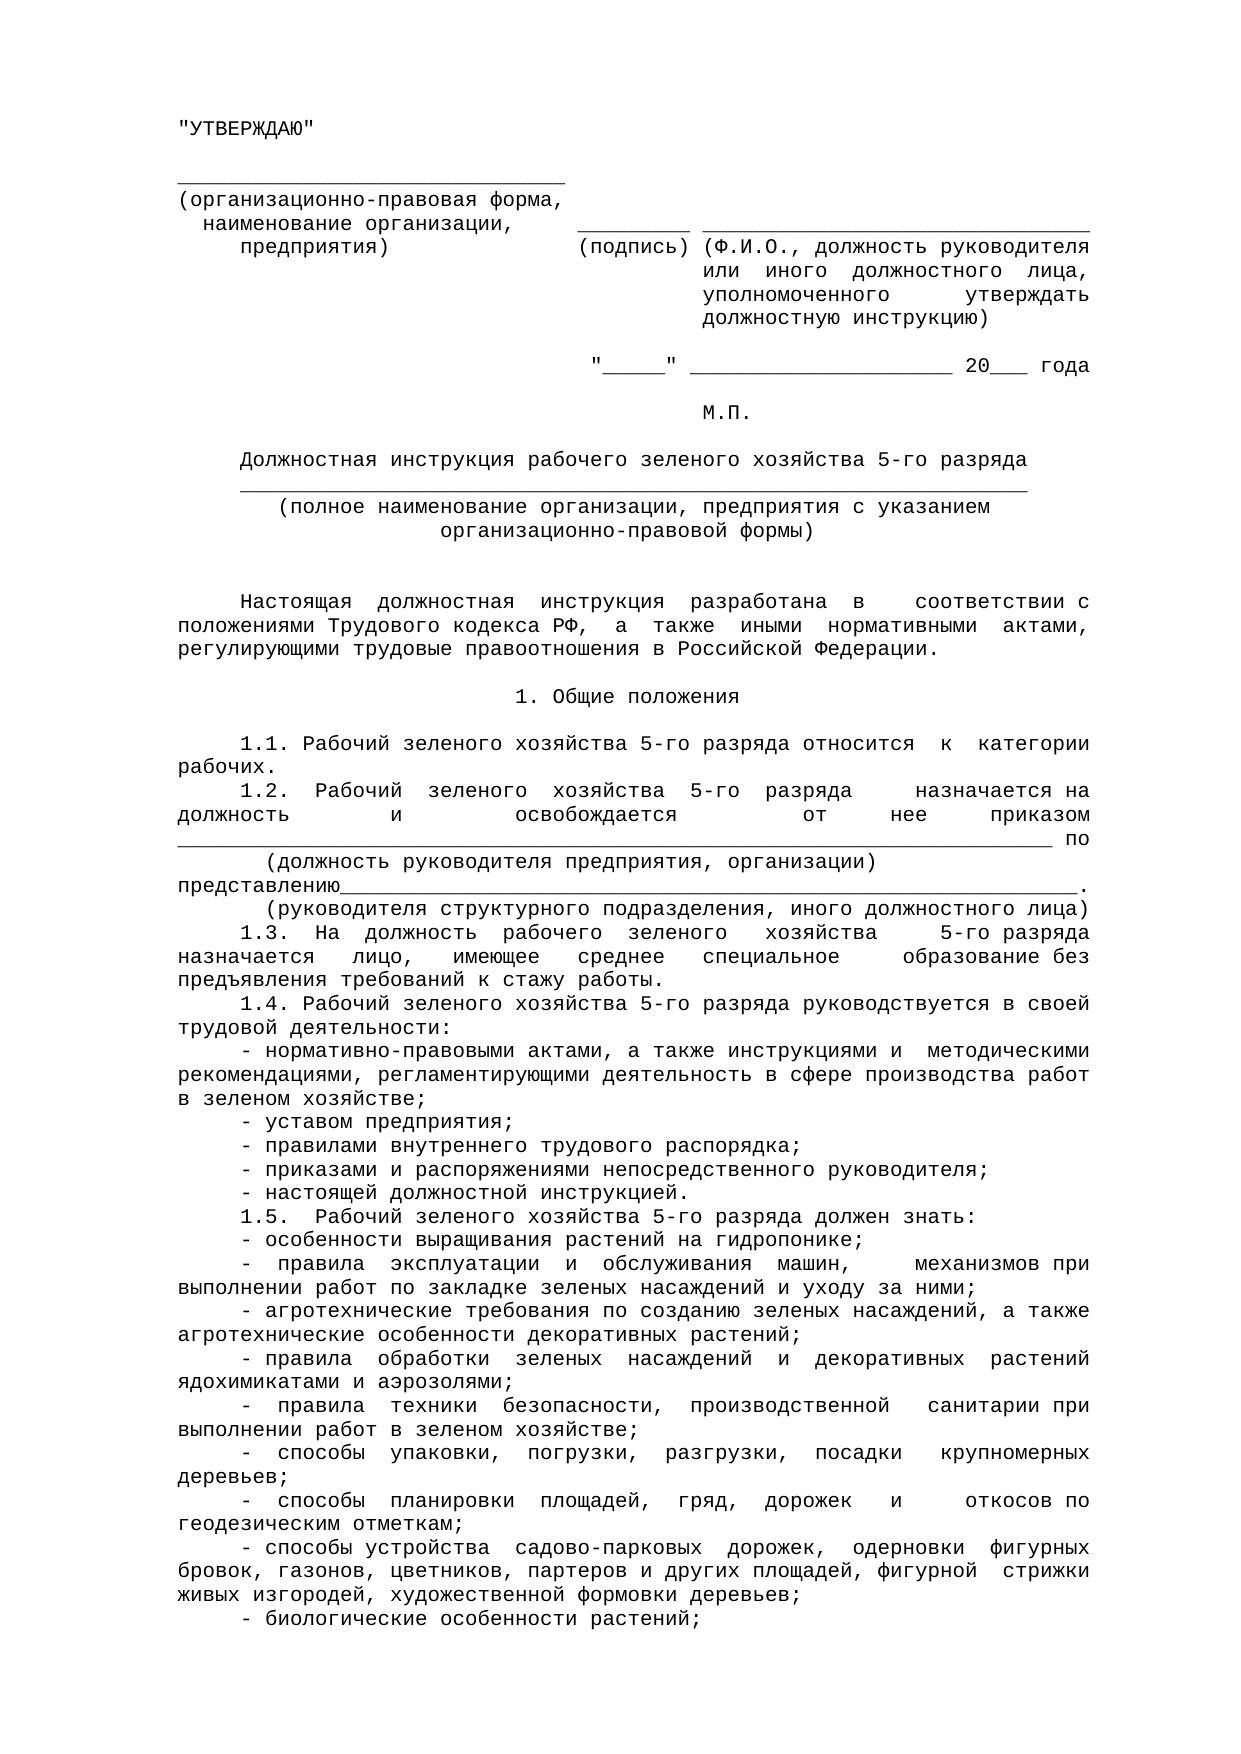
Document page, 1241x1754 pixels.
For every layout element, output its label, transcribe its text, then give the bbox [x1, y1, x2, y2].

text - способы упаковки, погрузки, разгрузки, посадки крупномерных [177, 1442, 1152, 1466]
text выполнении работ по закладке зеленых насаждений и уходу за ними; [177, 1277, 1152, 1300]
text 1.5. Рабочий зеленого хозяйства 5-го разряда должен знать: [177, 1206, 1152, 1229]
text уполномоченного утверждать [177, 284, 1152, 307]
text предприятия) (подпись) (Ф.И.О., должность руководителя [177, 236, 1152, 260]
text ______________________________________________________________________ по [177, 827, 1152, 851]
text живых изгородей, художественной формовки деревьев; [177, 1584, 1152, 1608]
text агротехнические особенности декоративных растений; [177, 1324, 1152, 1348]
text (организационно-правовая форма, [177, 189, 1152, 213]
text - способы планировки площадей, гряд, дорожек и откосов по [177, 1489, 1152, 1513]
text "УТВЕРЖДАЮ" [177, 118, 1152, 142]
text - способы устройства садово-парковых дорожек, одерновки фигурных [177, 1537, 1152, 1561]
text деревьев; [177, 1466, 1152, 1489]
text организационно-правовой формы) [177, 520, 1152, 544]
text - особенности выращивания растений на гидропонике; [177, 1229, 1152, 1253]
text 1.4. Рабочий зеленого хозяйства 5-го разряда руководствуется в своей [177, 993, 1152, 1017]
text Должностная инструкция рабочего зеленого хозяйства 5-го разряда [177, 449, 1152, 473]
text назначается лицо, имеющее среднее специальное образование без [177, 946, 1152, 969]
text (руководителя структурного подразделения, иного должностного лица) [177, 898, 1152, 922]
text регулирующими трудовые правоотношения в Российской Федерации. [177, 638, 1152, 662]
text _______________________________________________________________ [177, 473, 1152, 496]
text наименование организации, _________ _______________________________ [177, 213, 1152, 236]
text положениями Трудового кодекса РФ, а также иными нормативными актами, [177, 615, 1152, 638]
text 1. Общие положения [177, 686, 1152, 709]
text (полное наименование организации, предприятия с указанием [177, 496, 1152, 520]
text - правила обработки зеленых насаждений и декоративных растений [177, 1348, 1152, 1371]
text - уставом предприятия; [177, 1111, 1152, 1135]
text выполнении работ в зеленом хозяйстве; [177, 1419, 1152, 1442]
text 1.3. На должность рабочего зеленого хозяйства 5-го разряда [177, 922, 1152, 946]
text - правила эксплуатации и обслуживания машин, механизмов при [177, 1253, 1152, 1277]
text Настоящая должностная инструкция разработана в соответствии с [177, 591, 1152, 615]
text трудовой деятельности: [177, 1017, 1152, 1040]
text 1.1. Рабочий зеленого хозяйства 5-го разряда относится к категории [177, 733, 1152, 757]
text - приказами и распоряжениями непосредственного руководителя; [177, 1158, 1152, 1182]
text _______________________________ [177, 165, 1152, 189]
text "_____" _____________________ 20___ года [177, 354, 1152, 378]
text должность и освобождается от нее приказом [177, 804, 1152, 827]
text ядохимикатами и аэрозолями; [177, 1371, 1152, 1395]
text в зеленом хозяйстве; [177, 1088, 1152, 1111]
text - правилами внутреннего трудового распорядка; [177, 1135, 1152, 1158]
text - нормативно-правовыми актами, а также инструкциями и методическими [177, 1040, 1152, 1064]
text 1.2. Рабочий зеленого хозяйства 5-го разряда назначается на [177, 780, 1152, 804]
text рекомендациями, регламентирующими деятельность в сфере производства работ [177, 1064, 1152, 1088]
text (должность руководителя предприятия, организации) [177, 851, 1152, 875]
text - агротехнические требования по созданию зеленых насаждений, а также [177, 1300, 1152, 1324]
text - биологические особенности растений; [177, 1608, 1152, 1631]
text должностную инструкцию) [177, 307, 1152, 331]
text бровок, газонов, цветников, партеров и других площадей, фигурной стрижки [177, 1561, 1152, 1584]
text - правила техники безопасности, производственной санитарии при [177, 1395, 1152, 1419]
text - настоящей должностной инструкцией. [177, 1182, 1152, 1206]
text представлению___________________________________________________________. [177, 875, 1152, 898]
text М.П. [177, 402, 1152, 426]
text или иного должностного лица, [177, 260, 1152, 284]
text геодезическим отметкам; [177, 1513, 1152, 1537]
text предъявления требований к стажу работы. [177, 969, 1152, 993]
text рабочих. [177, 757, 1152, 780]
